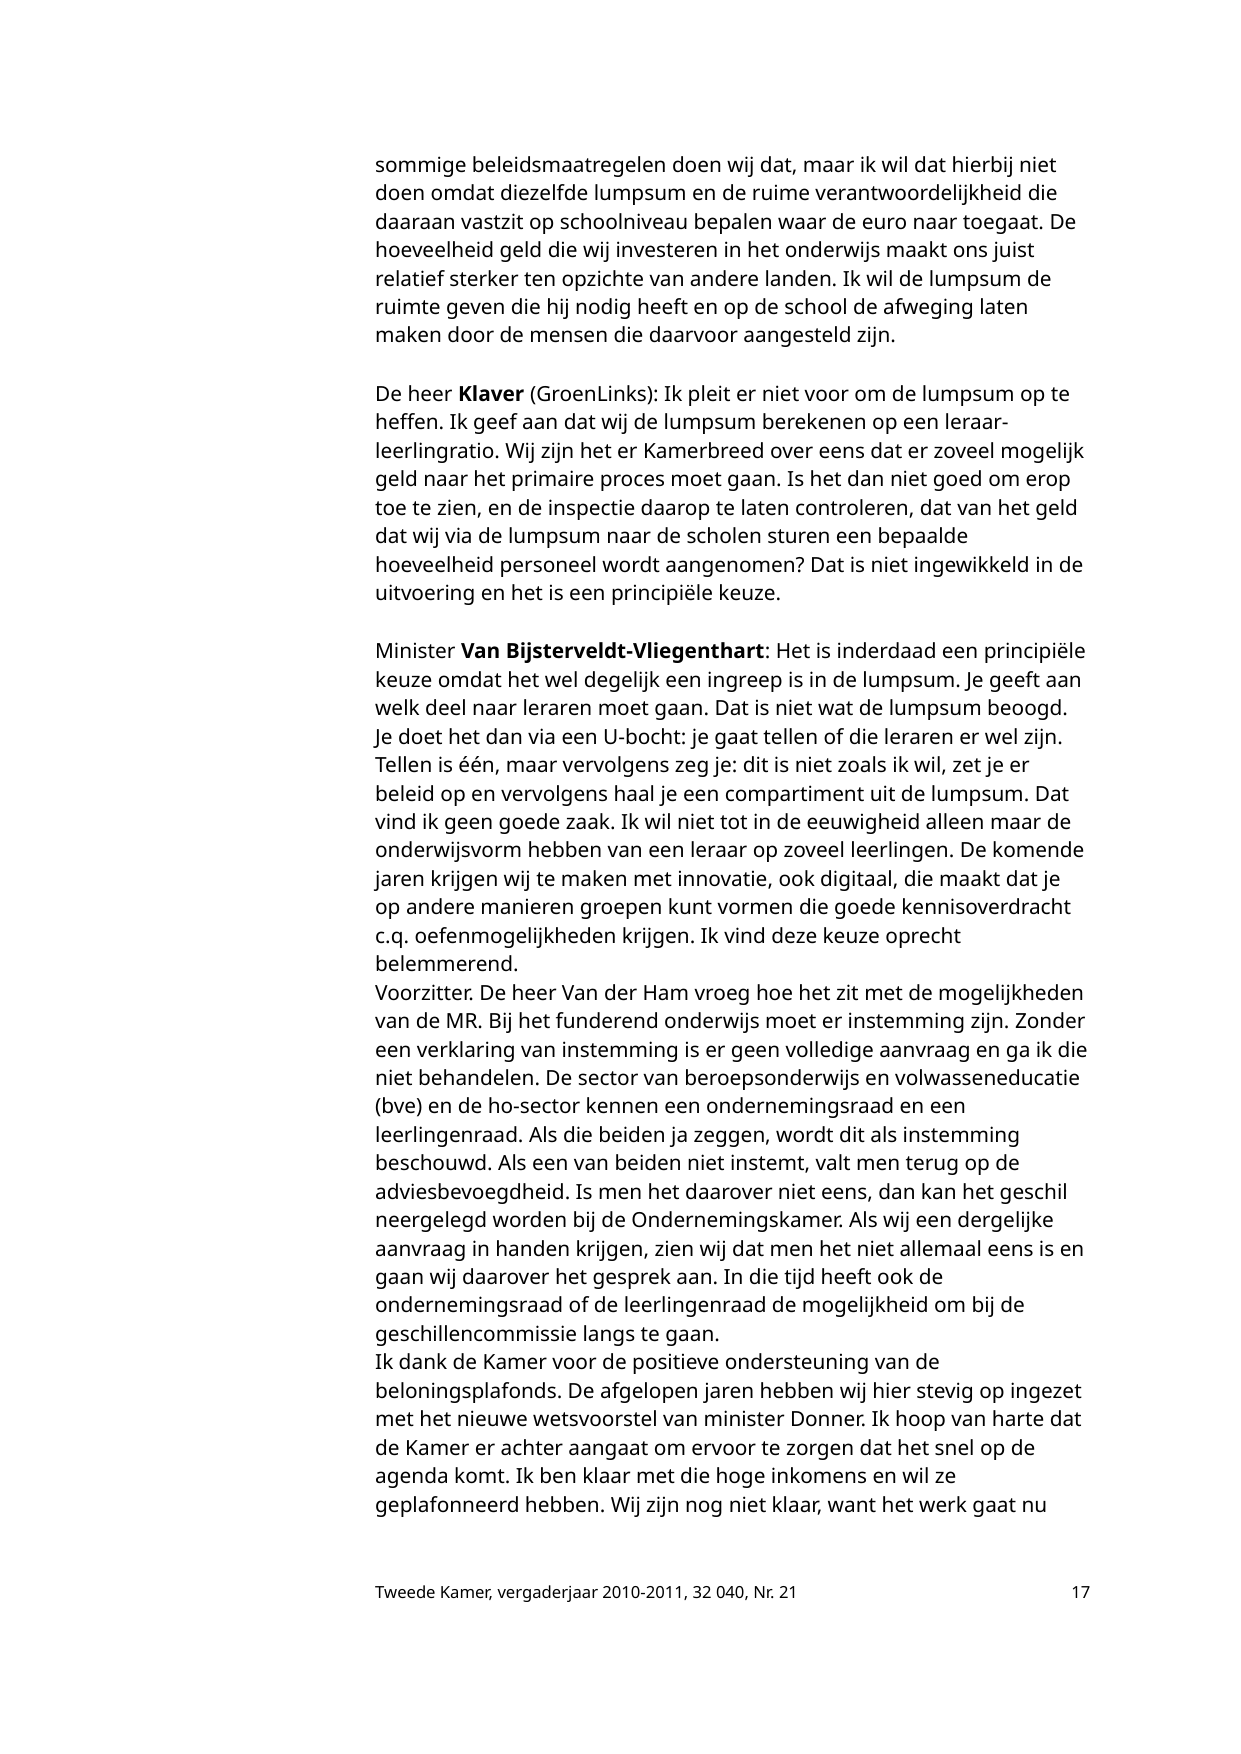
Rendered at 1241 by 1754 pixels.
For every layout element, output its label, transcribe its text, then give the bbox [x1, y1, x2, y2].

text De heer Klaver (GroenLinks): Ik pleit er niet voor om de lumpsum op te heffen. Ik geef aan dat wij de lumpsum berekenen op een leraar-leerlingratio. Wij zijn het er Kamerbreed over eens dat er zoveel mogelijk geld naar het primaire proces moet gaan. Is het dan niet goed om erop toe te zien, en de inspectie daarop te laten controleren, dat van het geld dat wij via de lumpsum naar de scholen sturen een bepaalde hoeveelheid personeel wordt aangenomen? Dat is niet ingewikkeld in de uitvoering en het is een principiële keuze. [375, 379, 1090, 607]
text Voorzitter. De heer Van der Ham vroeg hoe het zit met de mogelijkheden van de MR. Bij het funderend onderwijs moet er instemming zijn. Zonder een verklaring van instemming is er geen volledige aanvraag en ga ik die niet behandelen. De sector van beroepsonderwijs en volwasseneducatie (bve) en de ho-sector kennen een ondernemingsraad en een leerlingenraad. Als die beiden ja zeggen, wordt dit als instemming beschouwd. Als een van beiden niet instemt, valt men terug op de adviesbevoegdheid. Is men het daarover niet eens, dan kan het geschil neergelegd worden bij de Ondernemingskamer. Als wij een dergelijke aanvraag in handen krijgen, zien wij dat men het niet allemaal eens is en gaan wij daarover het gesprek aan. In die tijd heeft ook de ondernemingsraad of de leerlingenraad de mogelijkheid om bij de geschillencommissie langs te gaan. [375, 978, 1090, 1347]
text Ik dank de Kamer voor de positieve ondersteuning van de beloningsplafonds. De afgelopen jaren hebben wij hier stevig op ingezet met het nieuwe wetsvoorstel van minister Donner. Ik hoop van harte dat de Kamer er achter aangaat om ervoor te zorgen dat het snel op de agenda komt. Ik ben klaar met die hoge inkomens en wil ze geplafonneerd hebben. Wij zijn nog niet klaar, want het werk gaat nu [375, 1347, 1090, 1518]
text sommige beleidsmaatregelen doen wij dat, maar ik wil dat hierbij niet doen omdat diezelfde lumpsum en de ruime verantwoordelijkheid die daaraan vastzit op schoolniveau bepalen waar de euro naar toegaat. De hoeveelheid geld die wij investeren in het onderwijs maakt ons juist relatief sterker ten opzichte van andere landen. Ik wil de lumpsum de ruimte geven die hij nodig heeft en op de school de afweging laten maken door de mensen die daarvoor aangesteld zijn. [375, 150, 1090, 349]
text Minister Van Bijsterveldt-Vliegenthart: Het is inderdaad een principiële keuze omdat het wel degelijk een ingreep is in de lumpsum. Je geeft aan welk deel naar leraren moet gaan. Dat is niet wat de lumpsum beoogd. Je doet het dan via een U-bocht: je gaat tellen of die leraren er wel zijn. Tellen is één, maar vervolgens zeg je: dit is niet zoals ik wil, zet je er beleid op en vervolgens haal je een compartiment uit de lumpsum. Dat vind ik geen goede zaak. Ik wil niet tot in de eeuwigheid alleen maar de onderwijsvorm hebben van een leraar op zoveel leerlingen. De komende jaren krijgen wij te maken met innovatie, ook digitaal, die maakt dat je op andere manieren groepen kunt vormen die goede kennisoverdracht c.q. oefenmogelijkheden krijgen. Ik vind deze keuze oprecht belemmerend. [375, 637, 1090, 978]
